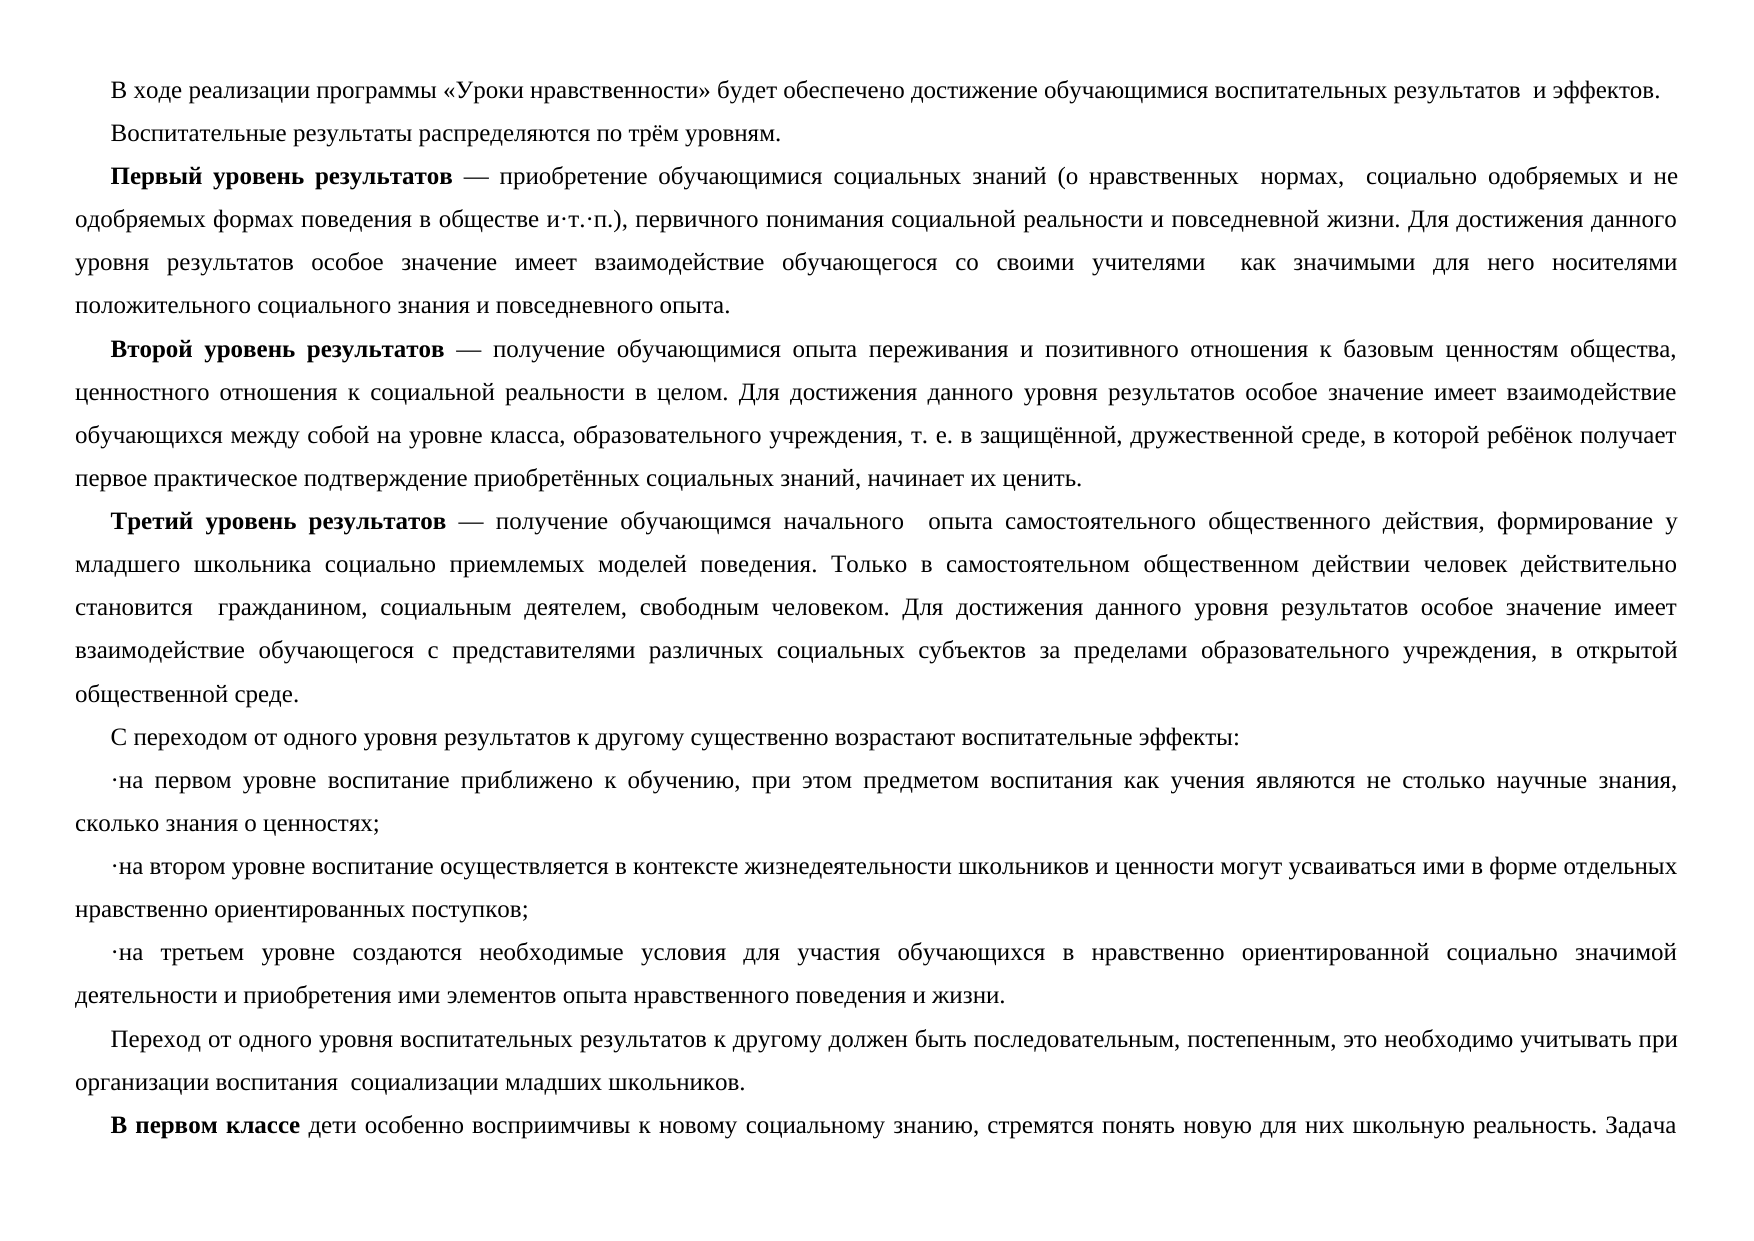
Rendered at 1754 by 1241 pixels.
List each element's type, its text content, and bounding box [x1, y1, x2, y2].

text ·на третьем уровне создаются необходимые условия для участия обучающихся в нравственно ориентированной социально значимой деятельности и приобретения ими элементов опыта нравственного поведения и жизни. [75, 937, 1679, 1009]
text В первом классе дети особенно восприимчивы к новому социальному знанию, стремятся понять новую для них школьную реальность. Задача [75, 1110, 1679, 1139]
text Первый уровень результатов — приобретение обучающимися социальных знаний (о нравственных нормах, социально одобряемых и не одобряемых формах поведения в обществе и·т.·п.), первичного понимания социальной реальности и повседневной жизни. Для достижения данного уровня результатов особое значение имеет взаимодействие обучающегося со своими учителями как значимыми для него носителями положительного социального знания и повседневного опыта. [75, 161, 1679, 319]
text ·на первом уровне воспитание приближено к обучению, при этом предметом воспитания как учения являются не столько научные знания, сколько знания о ценностях; [75, 765, 1679, 837]
text Переход от одного уровня воспитательных результатов к другому должен быть последовательным, постепенным, это необходимо учитывать при организации воспитания социализации младших школьников. [75, 1024, 1679, 1096]
text Второй уровень результатов — получение обучающимися опыта переживания и позитивного отношения к базовым ценностям общества, ценностного отношения к социальной реальности в целом. Для достижения данного уровня результатов особое значение имеет взаимодействие обучающихся между собой на уровне класса, образовательного учреждения, т. е. в защищённой, дружественной среде, в которой ребёнок получает первое практическое подтверждение приобретённых социальных знаний, начинает их ценить. [75, 334, 1679, 492]
text С переходом от одного уровня результатов к другому существенно возрастают воспитательные эффекты: [75, 722, 1679, 751]
text ·на втором уровне воспитание осуществляется в контексте жизнедеятельности школьников и ценности могут усваиваться ими в форме отдельных нравственно ориентированных поступков; [75, 851, 1679, 923]
text Воспитательные результаты распределяются по трём уровням. [75, 118, 1679, 147]
text В ходе реализации программы «Уроки нравственности» будет обеспечено достижение обучающимися воспитательных результатов и эффектов. [75, 75, 1679, 104]
text Третий уровень результатов — получение обучающимся начального опыта самостоятельного общественного действия, формирование у младшего школьника социально приемлемых моделей поведения. Только в самостоятельном общественном действии человек действительно становится гражданином, социальным деятелем, свободным человеком. Для достижения данного уровня результатов особое значение имеет взаимодействие обучающегося с представителями различных социальных субъектов за пределами образовательного учреждения, в открытой общественной среде. [75, 506, 1679, 707]
